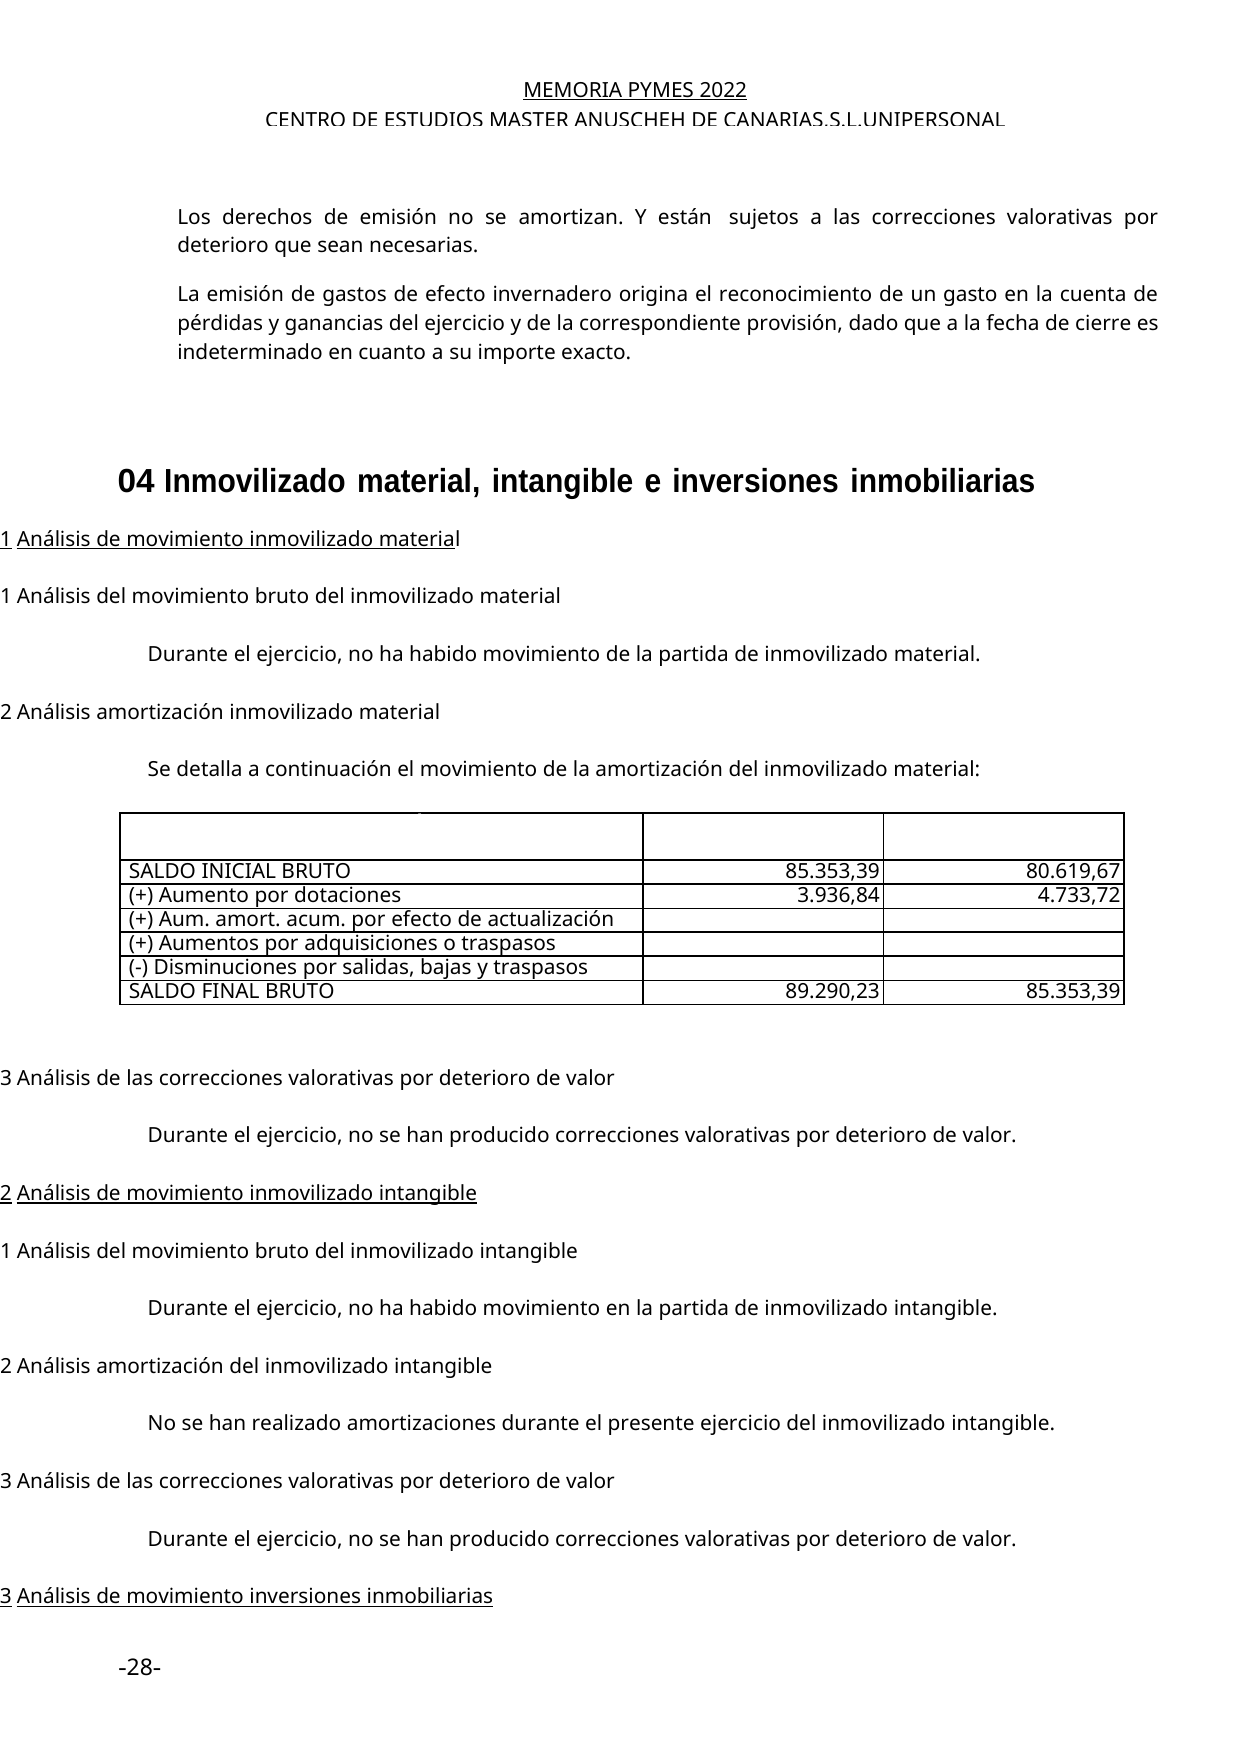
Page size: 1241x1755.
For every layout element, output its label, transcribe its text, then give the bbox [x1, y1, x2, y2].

table_cell [644, 933, 883, 955]
text La emisión de gastos de efecto invernadero origina el reconocimiento de un gasto en la cuenta de pérdidas y ganancias del ejercicio y de la correspondiente provisión, dado que a la fecha de cierre es indeterminado en cuanto a su importe exacto. [177, 279, 1158, 365]
table_cell 85.353,39 [884, 981, 1123, 1004]
table_cell 80.619,67 [884, 861, 1123, 883]
list Análisis amortización inmovilizado material [0, 697, 1218, 725]
table_cell (-) Disminuciones por salidas, bajas y traspasos [121, 957, 642, 980]
table_cell SALDO INICIAL BRUTO [121, 861, 642, 883]
table_cell 4.733,72 [884, 885, 1123, 908]
table_cell [884, 957, 1123, 980]
table_cell [884, 933, 1123, 955]
text Los derechos de emisión no se amortizan. Y están sujetos a las correcciones valorativas por deterioro que sean necesarias. [177, 202, 1158, 259]
text Durante el ejercicio, no ha habido movimiento de la partida de inmovilizado material. [147, 639, 1218, 667]
table_cell 3.936,84 [644, 885, 883, 908]
table_cell (+) Aum. amort. acum. por efecto de actualización [121, 909, 642, 931]
table_header IMPORTE 2022 [644, 814, 883, 859]
table_cell SALDO FINAL BRUTO [121, 981, 642, 1004]
list Análisis de movimiento inmovilizado intangible [0, 1178, 1218, 1206]
table_cell [884, 909, 1123, 931]
table_cell (+) Aumentos por adquisiciones o traspasos [121, 933, 642, 955]
table_cell 89.290,23 [644, 981, 883, 1004]
text No se han realizado amortizaciones durante el presente ejercicio del inmovilizado intangible. [147, 1408, 1218, 1437]
text Durante el ejercicio, no ha habido movimiento en la partida de inmovilizado intangible. [147, 1293, 1218, 1321]
list Análisis amortización del inmovilizado intangible [0, 1351, 1218, 1379]
table_header MOVIMIENTOS AMORTIZACIÓN DEL INMOVILIZADO MATERIAL [121, 814, 642, 859]
table_cell [644, 909, 883, 931]
text Durante el ejercicio, no se han producido correcciones valorativas por deterioro de valor. [147, 1120, 1218, 1149]
list Análisis de movimiento inmovilizado material [0, 524, 1218, 552]
table_cell 85.353,39 [644, 861, 883, 883]
text Durante el ejercicio, no se han producido correcciones valorativas por deterioro de valor. [147, 1524, 1218, 1552]
list Análisis de las correcciones valorativas por deterioro de valor [0, 1063, 1218, 1091]
table_cell (+) Aumento por dotaciones [121, 885, 642, 908]
list Análisis del movimiento bruto del inmovilizado intangible [0, 1236, 1218, 1264]
table_cell [644, 957, 883, 980]
list Análisis de movimiento inversiones inmobiliarias [0, 1582, 1218, 1610]
table_header IMPORTE 2021 [884, 814, 1123, 859]
text Se detalla a continuación el movimiento de la amortización del inmovilizado material: [147, 754, 1218, 783]
list Análisis de las correcciones valorativas por deterioro de valor [0, 1466, 1218, 1494]
list Inmovilizado material, intangible e inversiones inmobiliarias [117, 461, 1218, 500]
list Análisis del movimiento bruto del inmovilizado material [0, 581, 1218, 610]
